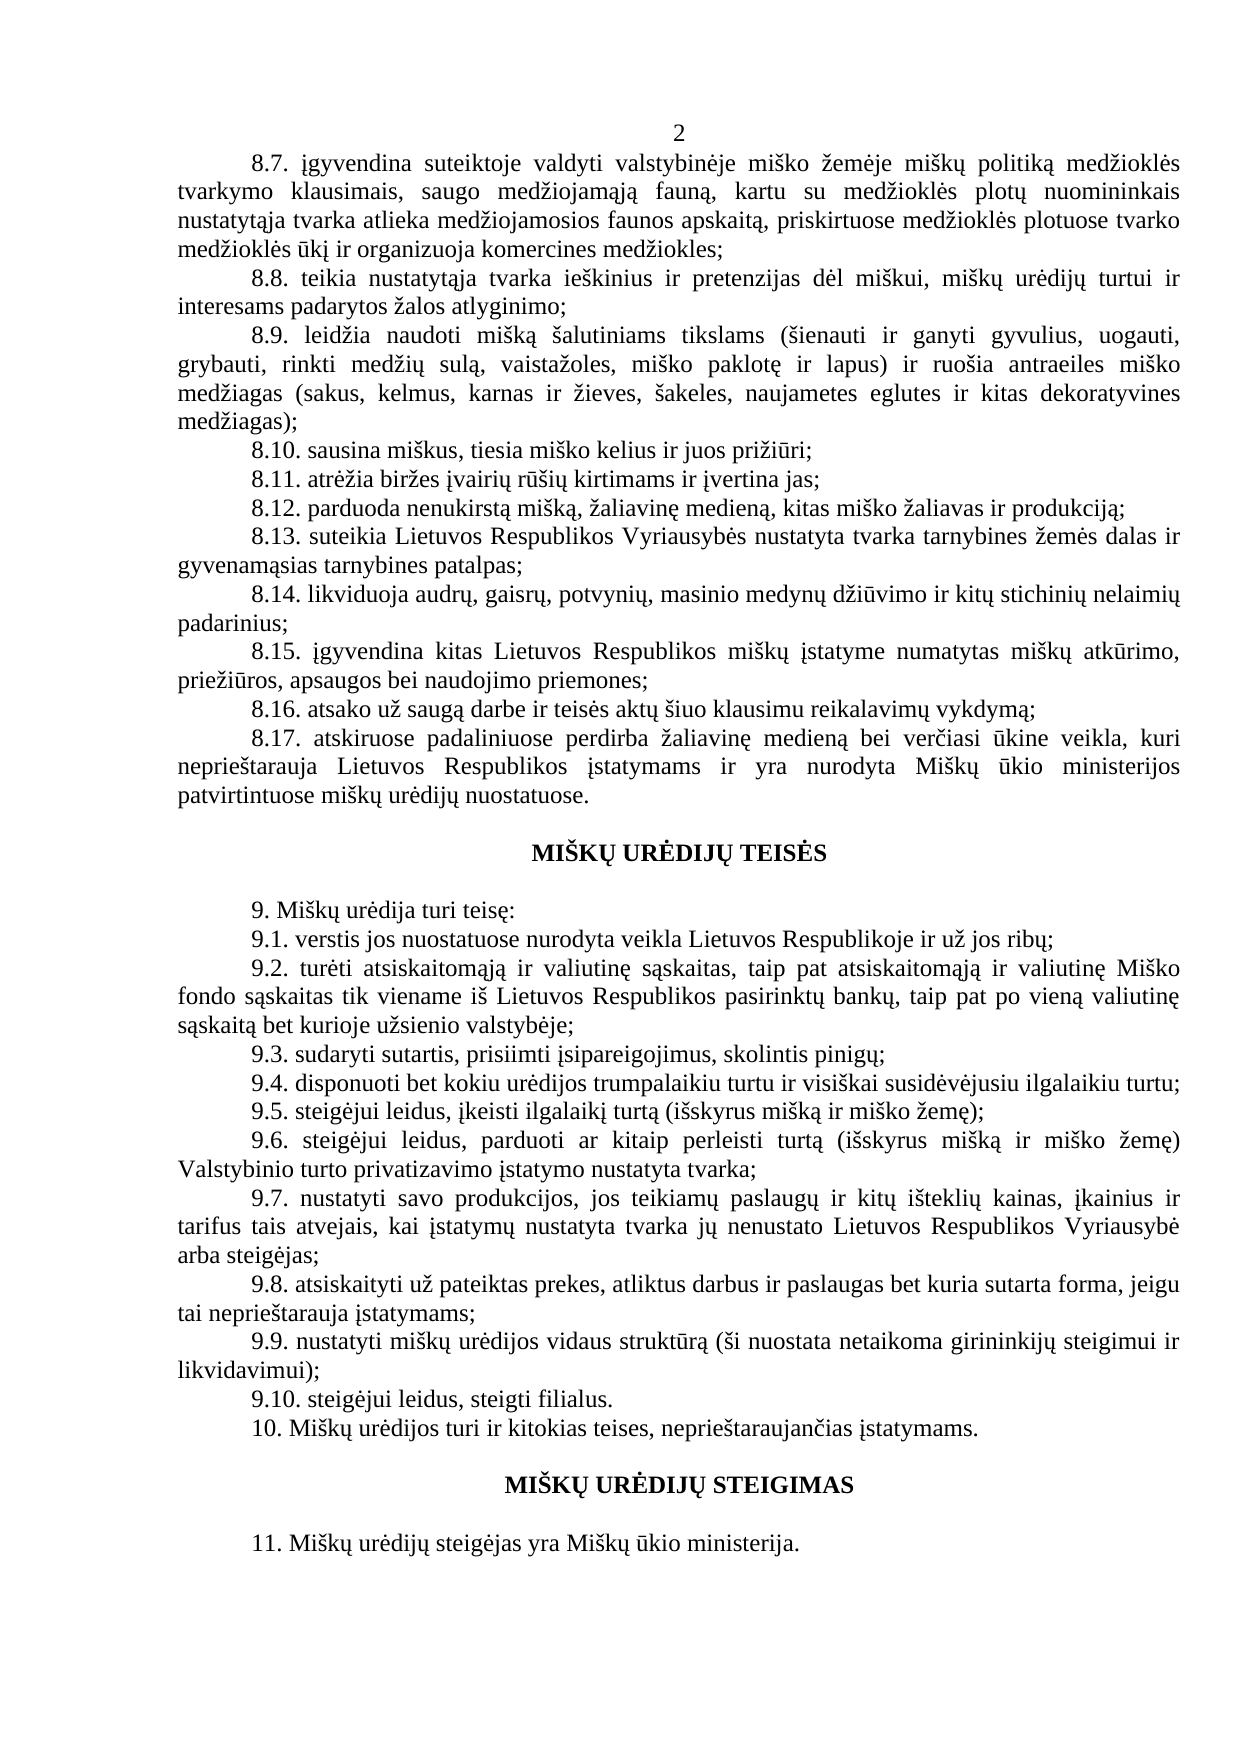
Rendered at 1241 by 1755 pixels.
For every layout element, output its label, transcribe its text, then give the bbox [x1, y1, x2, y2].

text 8.8. teikia nustatytąja tvarka ieškinius ir pretenzijas dėl miškui, miškų urėdijų turtui ir interesams padarytos žalos atlyginimo; [177, 263, 1181, 320]
text 9.5. steigėjui leidus, įkeisti ilgalaikį turtą (išskyrus mišką ir miško žemę); [177, 1096, 1181, 1125]
text 9.10. steigėjui leidus, steigti filialus. [177, 1384, 1181, 1413]
text 8.17. atskiruose padaliniuose perdirba žaliavinę medieną bei verčiasi ūkine veikla, kuri neprieštarauja Lietuvos Respublikos įstatymams ir yra nurodyta Miškų ūkio ministerijos patvirtintuose miškų urėdijų nuostatuose. [177, 723, 1181, 809]
text 9.3. sudaryti sutartis, prisiimti įsipareigojimus, skolintis pinigų; [177, 1039, 1181, 1068]
text 8.9. leidžia naudoti mišką šalutiniams tikslams (šienauti ir ganyti gyvulius, uogauti, grybauti, rinkti medžių sulą, vaistažoles, miško paklotę ir lapus) ir ruošia antraeiles miško medžiagas (sakus, kelmus, karnas ir žieves, šakeles, naujametes eglutes ir kitas dekoratyvines medžiagas); [177, 320, 1181, 435]
text 9.9. nustatyti miškų urėdijos vidaus struktūrą (ši nuostata netaikoma girininkijų steigimui ir likvidavimui); [177, 1326, 1181, 1384]
text 8.12. parduoda nenukirstą mišką, žaliavinę medieną, kitas miško žaliavas ir produkciją; [177, 493, 1181, 521]
text 10. Miškų urėdijos turi ir kitokias teises, neprieštaraujančias įstatymams. [177, 1413, 1181, 1441]
text MIŠKŲ URĖDIJŲ STEIGIMAS [177, 1470, 1181, 1499]
text 8.10. sausina miškus, tiesia miško kelius ir juos prižiūri; [177, 435, 1181, 464]
text 8.16. atsako už saugą darbe ir teisės aktų šiuo klausimu reikalavimų vykdymą; [177, 694, 1181, 723]
text 9.1. verstis jos nuostatuose nurodyta veikla Lietuvos Respublikoje ir už jos ribų; [177, 924, 1181, 953]
text 8.13. suteikia Lietuvos Respublikos Vyriausybės nustatyta tvarka tarnybines žemės dalas ir gyvenamąsias tarnybines patalpas; [177, 521, 1181, 579]
text 9.8. atsiskaityti už pateiktas prekes, atliktus darbus ir paslaugas bet kuria sutarta forma, jeigu tai neprieštarauja įstatymams; [177, 1269, 1181, 1326]
text MIŠKŲ URĖDIJŲ TEISĖS [177, 838, 1181, 866]
text 9.4. disponuoti bet kokiu urėdijos trumpalaikiu turtu ir visiškai susidėvėjusiu ilgalaikiu turtu; [177, 1068, 1181, 1096]
text 9.6. steigėjui leidus, parduoti ar kitaip perleisti turtą (išskyrus mišką ir miško žemę) Valstybinio turto privatizavimo įstatymo nustatyta tvarka; [177, 1125, 1181, 1183]
text 9. Miškų urėdija turi teisę: [177, 895, 1181, 924]
text 8.14. likviduoja audrų, gaisrų, potvynių, masinio medynų džiūvimo ir kitų stichinių nelaimių padarinius; [177, 579, 1181, 636]
text 8.7. įgyvendina suteiktoje valdyti valstybinėje miško žemėje miškų politiką medžioklės tvarkymo klausimais, saugo medžiojamąją fauną, kartu su medžioklės plotų nuomininkais nustatytąja tvarka atlieka medžiojamosios faunos apskaitą, priskirtuose medžioklės plotuose tvarko medžioklės ūkį ir organizuoja komercines medžiokles; [177, 148, 1181, 263]
text 9.2. turėti atsiskaitomąją ir valiutinę sąskaitas, taip pat atsiskaitomąją ir valiutinę Miško fondo sąskaitas tik viename iš Lietuvos Respublikos pasirinktų bankų, taip pat po vieną valiutinę sąskaitą bet kurioje užsienio valstybėje; [177, 953, 1181, 1039]
text 8.11. atrėžia biržes įvairių rūšių kirtimams ir įvertina jas; [177, 464, 1181, 493]
text 11. Miškų urėdijų steigėjas yra Miškų ūkio ministerija. [177, 1528, 1181, 1556]
text 8.15. įgyvendina kitas Lietuvos Respublikos miškų įstatyme numatytas miškų atkūrimo, priežiūros, apsaugos bei naudojimo priemones; [177, 636, 1181, 694]
text 9.7. nustatyti savo produkcijos, jos teikiamų paslaugų ir kitų išteklių kainas, įkainius ir tarifus tais atvejais, kai įstatymų nustatyta tvarka jų nenustato Lietuvos Respublikos Vyriausybė arba steigėjas; [177, 1183, 1181, 1269]
